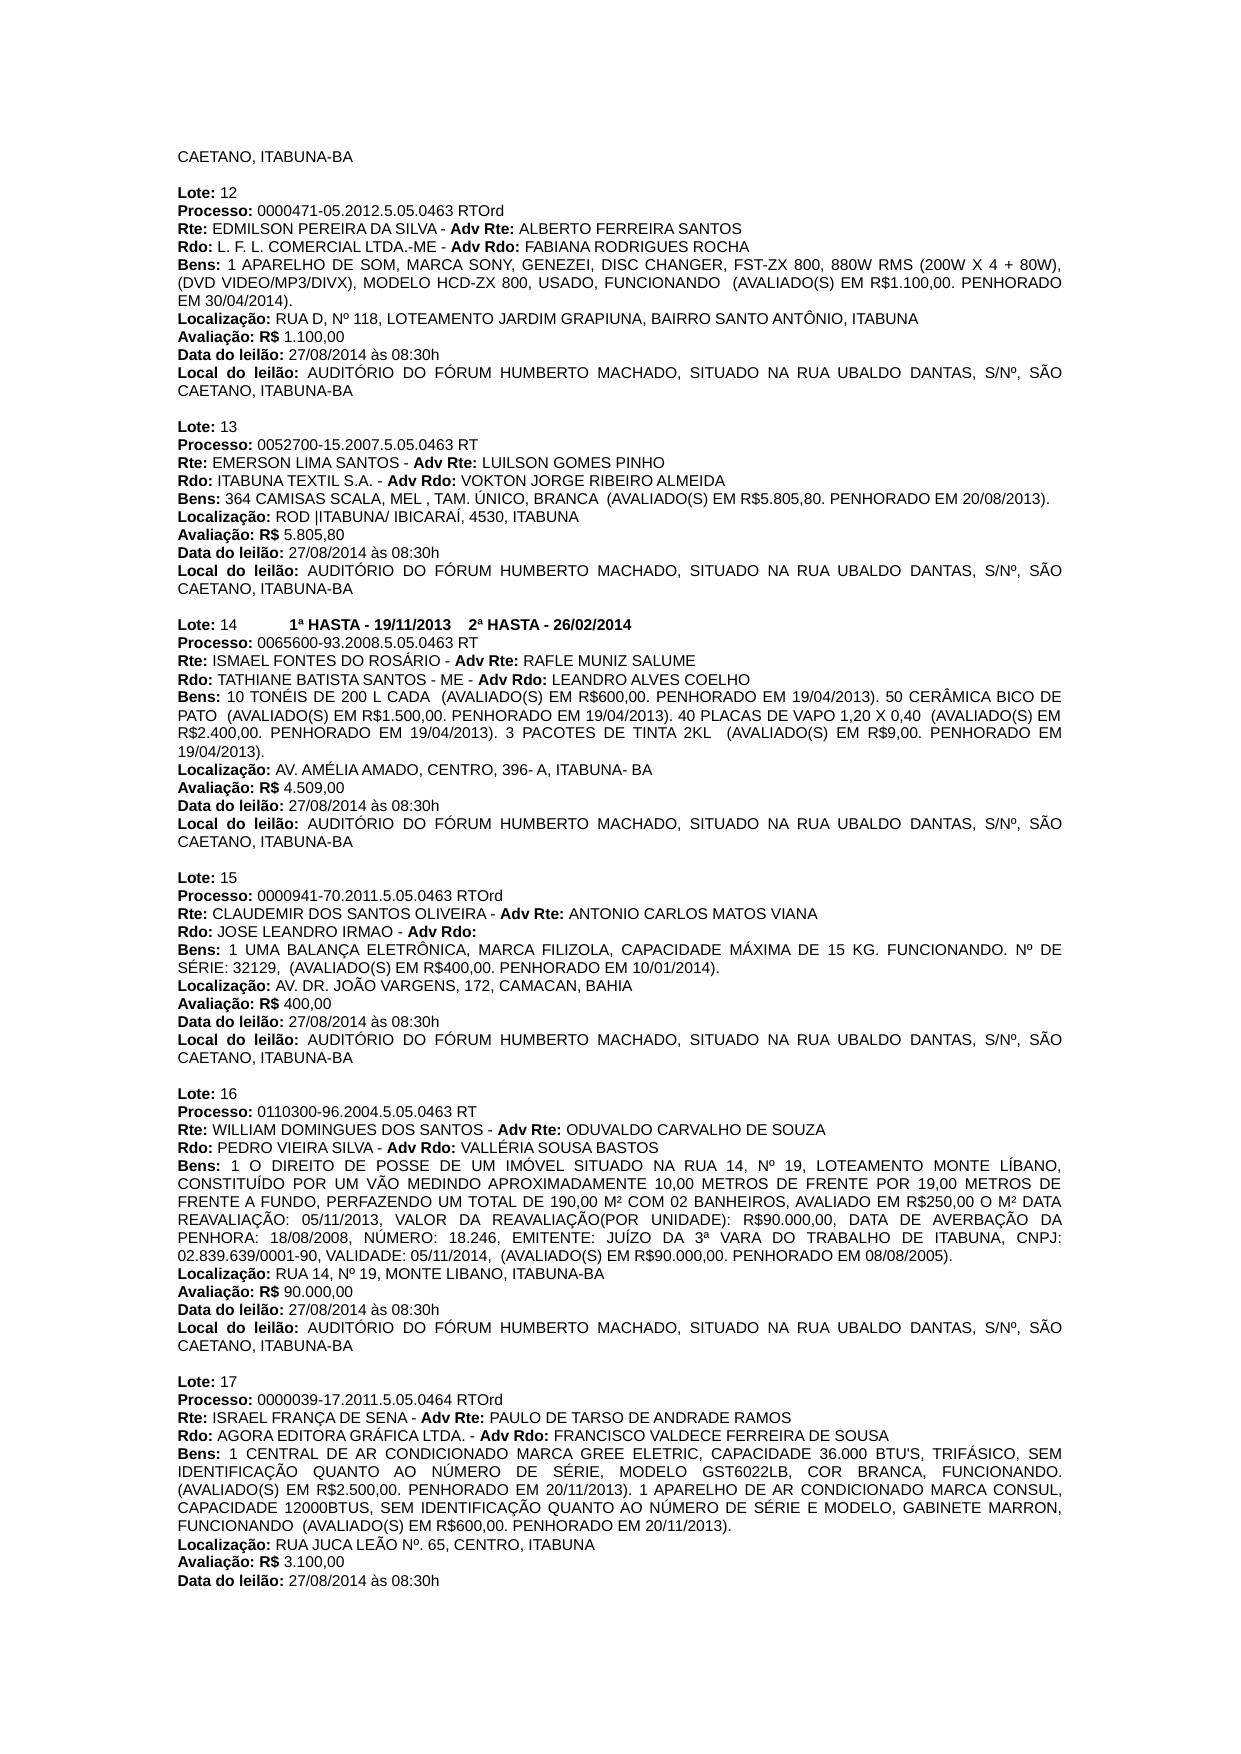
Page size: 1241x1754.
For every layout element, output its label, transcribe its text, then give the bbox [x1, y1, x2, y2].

text Lote: 14 1ª HASTA - 19/11/2013 2ª HASTA - 26/02/2014 [177, 616, 1063, 634]
text Data do leilão: 27/08/2014 às 08:30h [177, 1301, 1063, 1319]
text Local do leilão: AUDITÓRIO DO FÓRUM HUMBERTO MACHADO, SITUADO NA RUA UBALDO DANTAS, S/Nº, SÃO CAETANO, ITABUNA-BA [177, 1319, 1063, 1355]
text Data do leilão: 27/08/2014 às 08:30h [177, 1013, 1063, 1031]
text Data do leilão: 27/08/2014 às 08:30h [177, 796, 1063, 814]
text Avaliação: R$ 1.100,00 [177, 328, 1063, 346]
text Processo: 0065600-93.2008.5.05.0463 RT [177, 634, 1063, 652]
text Bens: 364 CAMISAS SCALA, MEL , TAM. ÚNICO, BRANCA (AVALIADO(S) EM R$5.805,80. PENHORADO EM 20/08/2013). [177, 490, 1063, 508]
text Local do leilão: AUDITÓRIO DO FÓRUM HUMBERTO MACHADO, SITUADO NA RUA UBALDO DANTAS, S/Nº, SÃO CAETANO, ITABUNA-BA [177, 1031, 1063, 1067]
text Local do leilão: AUDITÓRIO DO FÓRUM HUMBERTO MACHADO, SITUADO NA RUA UBALDO DANTAS, S/Nº, SÃO CAETANO, ITABUNA-BA [177, 814, 1063, 850]
text Localização: RUA JUCA LEÃO Nº. 65, CENTRO, ITABUNA [177, 1535, 1063, 1553]
text Avaliação: R$ 90.000,00 [177, 1283, 1063, 1301]
text Localização: AV. AMÉLIA AMADO, CENTRO, 396- A, ITABUNA- BA [177, 760, 1063, 778]
text CAETANO, ITABUNA-BA [177, 148, 1063, 166]
text Avaliação: R$ 400,00 [177, 994, 1063, 1013]
text Avaliação: R$ 5.805,80 [177, 526, 1063, 544]
text Avaliação: R$ 3.100,00 [177, 1553, 1063, 1571]
text Bens: 1 UMA BALANÇA ELETRÔNICA, MARCA FILIZOLA, CAPACIDADE MÁXIMA DE 15 KG. FUNCIONANDO. Nº DE SÉRIE: 32129, (AVALIADO(S) EM R$400,00. PENHORADO EM 10/01/2014). [177, 941, 1063, 977]
text Localização: RUA D, Nº 118, LOTEAMENTO JARDIM GRAPIUNA, BAIRRO SANTO ANTÔNIO, ITABUNA [177, 310, 1063, 328]
text Processo: 0052700-15.2007.5.05.0463 RT [177, 436, 1063, 454]
text Localização: RUA 14, Nº 19, MONTE LIBANO, ITABUNA-BA [177, 1265, 1063, 1283]
text Rte: WILLIAM DOMINGUES DOS SANTOS - Adv Rte: ODUVALDO CARVALHO DE SOUZA [177, 1121, 1063, 1139]
text Bens: 1 CENTRAL DE AR CONDICIONADO MARCA GREE ELETRIC, CAPACIDADE 36.000 BTU'S, TRIFÁSICO, SEM IDENTIFICAÇÃO QUANTO AO NÚMERO DE SÉRIE, MODELO GST6022LB, COR BRANCA, FUNCIONANDO. (AVALIADO(S) EM R$2.500,00. PENHORADO EM 20/11/2013). 1 APARELHO DE AR CONDICIONADO MARCA CONSUL, CAPACIDADE 12000BTUS, SEM IDENTIFICAÇÃO QUANTO AO NÚMERO DE SÉRIE E MODELO, GABINETE MARRON, FUNCIONANDO (AVALIADO(S) EM R$600,00. PENHORADO EM 20/11/2013). [177, 1445, 1063, 1535]
text Localização: ROD |ITABUNA/ IBICARAÍ, 4530, ITABUNA [177, 508, 1063, 526]
text Rte: ISRAEL FRANÇA DE SENA - Adv Rte: PAULO DE TARSO DE ANDRADE RAMOS [177, 1409, 1063, 1427]
text Lote: 15 [177, 868, 1063, 886]
text Processo: 0000039-17.2011.5.05.0464 RTOrd [177, 1391, 1063, 1409]
text Data do leilão: 27/08/2014 às 08:30h [177, 346, 1063, 364]
text Bens: 1 APARELHO DE SOM, MARCA SONY, GENEZEI, DISC CHANGER, FST-ZX 800, 880W RMS (200W X 4 + 80W), (DVD VIDEO/MP3/DIVX), MODELO HCD-ZX 800, USADO, FUNCIONANDO (AVALIADO(S) EM R$1.100,00. PENHORADO EM 30/04/2014). [177, 256, 1063, 310]
text Data do leilão: 27/08/2014 às 08:30h [177, 1571, 1063, 1589]
text Bens: 1 O DIREITO DE POSSE DE UM IMÓVEL SITUADO NA RUA 14, Nº 19, LOTEAMENTO MONTE LÍBANO, CONSTITUÍDO POR UM VÃO MEDINDO APROXIMADAMENTE 10,00 METROS DE FRENTE POR 19,00 METROS DE FRENTE A FUNDO, PERFAZENDO UM TOTAL DE 190,00 M² COM 02 BANHEIROS, AVALIADO EM R$250,00 O M² DATA REAVALIAÇÃO: 05/11/2013, VALOR DA REAVALIAÇÃO(POR UNIDADE): R$90.000,00, DATA DE AVERBAÇÃO DA PENHORA: 18/08/2008, NÚMERO: 18.246, EMITENTE: JUÍZO DA 3ª VARA DO TRABALHO DE ITABUNA, CNPJ: 02.839.639/0001-90, VALIDADE: 05/11/2014, (AVALIADO(S) EM R$90.000,00. PENHORADO EM 08/08/2005). [177, 1157, 1063, 1265]
text Rdo: ITABUNA TEXTIL S.A. - Adv Rdo: VOKTON JORGE RIBEIRO ALMEIDA [177, 472, 1063, 490]
text Processo: 0000941-70.2011.5.05.0463 RTOrd [177, 886, 1063, 904]
text Rdo: JOSE LEANDRO IRMAO - Adv Rdo: [177, 922, 1063, 941]
text Rdo: PEDRO VIEIRA SILVA - Adv Rdo: VALLÉRIA SOUSA BASTOS [177, 1139, 1063, 1157]
text Avaliação: R$ 4.509,00 [177, 778, 1063, 796]
text Rte: EMERSON LIMA SANTOS - Adv Rte: LUILSON GOMES PINHO [177, 454, 1063, 472]
text Data do leilão: 27/08/2014 às 08:30h [177, 544, 1063, 562]
text Rdo: L. F. L. COMERCIAL LTDA.-ME - Adv Rdo: FABIANA RODRIGUES ROCHA [177, 238, 1063, 256]
text Lote: 17 [177, 1373, 1063, 1391]
text Processo: 0110300-96.2004.5.05.0463 RT [177, 1103, 1063, 1121]
text Local do leilão: AUDITÓRIO DO FÓRUM HUMBERTO MACHADO, SITUADO NA RUA UBALDO DANTAS, S/Nº, SÃO CAETANO, ITABUNA-BA [177, 562, 1063, 598]
text Rte: EDMILSON PEREIRA DA SILVA - Adv Rte: ALBERTO FERREIRA SANTOS [177, 220, 1063, 238]
text Lote: 12 [177, 184, 1063, 202]
text Rdo: TATHIANE BATISTA SANTOS - ME - Adv Rdo: LEANDRO ALVES COELHO [177, 670, 1063, 688]
text Lote: 16 [177, 1085, 1063, 1103]
text Rdo: AGORA EDITORA GRÁFICA LTDA. - Adv Rdo: FRANCISCO VALDECE FERREIRA DE SOUSA [177, 1427, 1063, 1445]
text Rte: ISMAEL FONTES DO ROSÁRIO - Adv Rte: RAFLE MUNIZ SALUME [177, 652, 1063, 670]
text Local do leilão: AUDITÓRIO DO FÓRUM HUMBERTO MACHADO, SITUADO NA RUA UBALDO DANTAS, S/Nº, SÃO CAETANO, ITABUNA-BA [177, 364, 1063, 400]
text Bens: 10 TONÉIS DE 200 L CADA (AVALIADO(S) EM R$600,00. PENHORADO EM 19/04/2013). 50 CERÂMICA BICO DE PATO (AVALIADO(S) EM R$1.500,00. PENHORADO EM 19/04/2013). 40 PLACAS DE VAPO 1,20 X 0,40 (AVALIADO(S) EM R$2.400,00. PENHORADO EM 19/04/2013). 3 PACOTES DE TINTA 2KL (AVALIADO(S) EM R$9,00. PENHORADO EM 19/04/2013). [177, 688, 1063, 760]
text Lote: 13 [177, 418, 1063, 436]
text Rte: CLAUDEMIR DOS SANTOS OLIVEIRA - Adv Rte: ANTONIO CARLOS MATOS VIANA [177, 904, 1063, 922]
text Processo: 0000471-05.2012.5.05.0463 RTOrd [177, 202, 1063, 220]
text Localização: AV. DR. JOÃO VARGENS, 172, CAMACAN, BAHIA [177, 977, 1063, 994]
